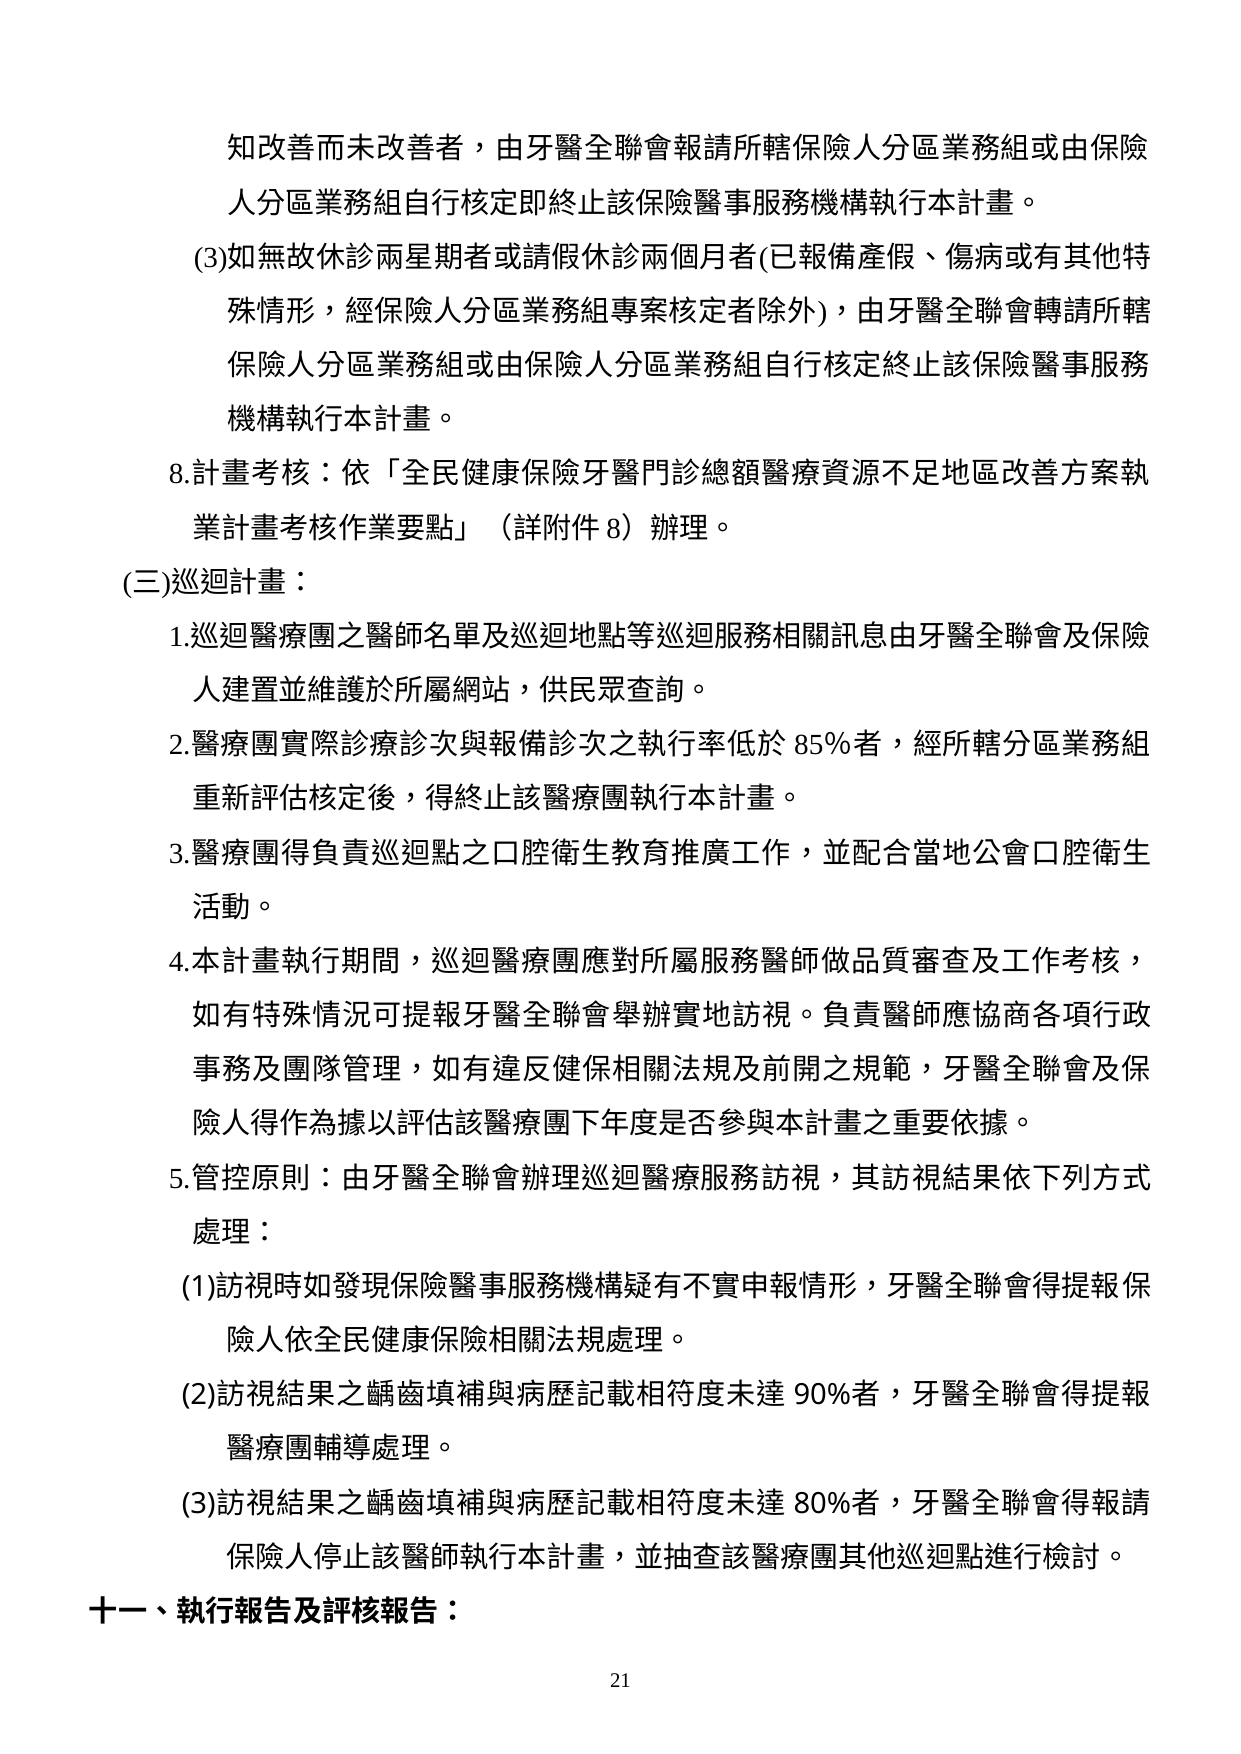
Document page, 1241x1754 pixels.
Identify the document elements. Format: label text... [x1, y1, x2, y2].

text 8.計畫考核：依「全民健康保險牙醫門診總額醫療資源不足地區改善方案執業計畫考核作業要點」（詳附件8）辦理。 [168, 441, 1152, 549]
text (3)如無故休診兩星期者或請假休診兩個月者(已報備產假、傷病或有其他特殊情形，經保險人分區業務組專案核定者除外)，由牙醫全聯會轉請所轄保險人分區業務組或由保險人分區業務組自行核定終止該保險醫事服務機構執行本計畫。 [193, 224, 1152, 441]
text (3)訪視結果之齲齒填補與病歷記載相符度未達80%者，牙醫全聯會得報請保險人停止該醫師執行本計畫，並抽查該醫療團其他巡迴點進行檢討。 [182, 1470, 1152, 1578]
text 5.管控原則：由牙醫全聯會辦理巡迴醫療服務訪視，其訪視結果依下列方式處理： [168, 1145, 1152, 1253]
text 3.醫療團得負責巡迴點之口腔衛生教育推廣工作，並配合當地公會口腔衛生活動。 [168, 820, 1152, 928]
text 2.醫療團實際診療診次與報備診次之執行率低於85％者，經所轄分區業務組重新評估核定後，得終止該醫療團執行本計畫。 [168, 711, 1152, 820]
text (1)訪視時如發現保險醫事服務機構疑有不實申報情形，牙醫全聯會得提報保險人依全民健康保險相關法規處理。 [182, 1253, 1152, 1361]
text (三)巡迴計畫： [122, 549, 1152, 603]
text 4.本計畫執行期間，巡迴醫療團應對所屬服務醫師做品質審查及工作考核，如有特殊情況可提報牙醫全聯會舉辦實地訪視。負責醫師應協商各項行政事務及團隊管理，如有違反健保相關法規及前開之規範，牙醫全聯會及保險人得作為據以評估該醫療團下年度是否參與本計畫之重要依據。 [168, 928, 1152, 1145]
text (2)訪視結果之齲齒填補與病歷記載相符度未達90%者，牙醫全聯會得提報醫療團輔導處理。 [182, 1361, 1152, 1470]
text 知改善而未改善者，由牙醫全聯會報請所轄保險人分區業務組或由保險人分區業務組自行核定即終止該保險醫事服務機構執行本計畫。 [193, 116, 1152, 224]
text 1.巡迴醫療團之醫師名單及巡迴地點等巡迴服務相關訊息由牙醫全聯會及保險人建置並維護於所屬網站，供民眾查詢。 [168, 603, 1152, 711]
text 十一、執行報告及評核報告： [89, 1578, 1152, 1632]
